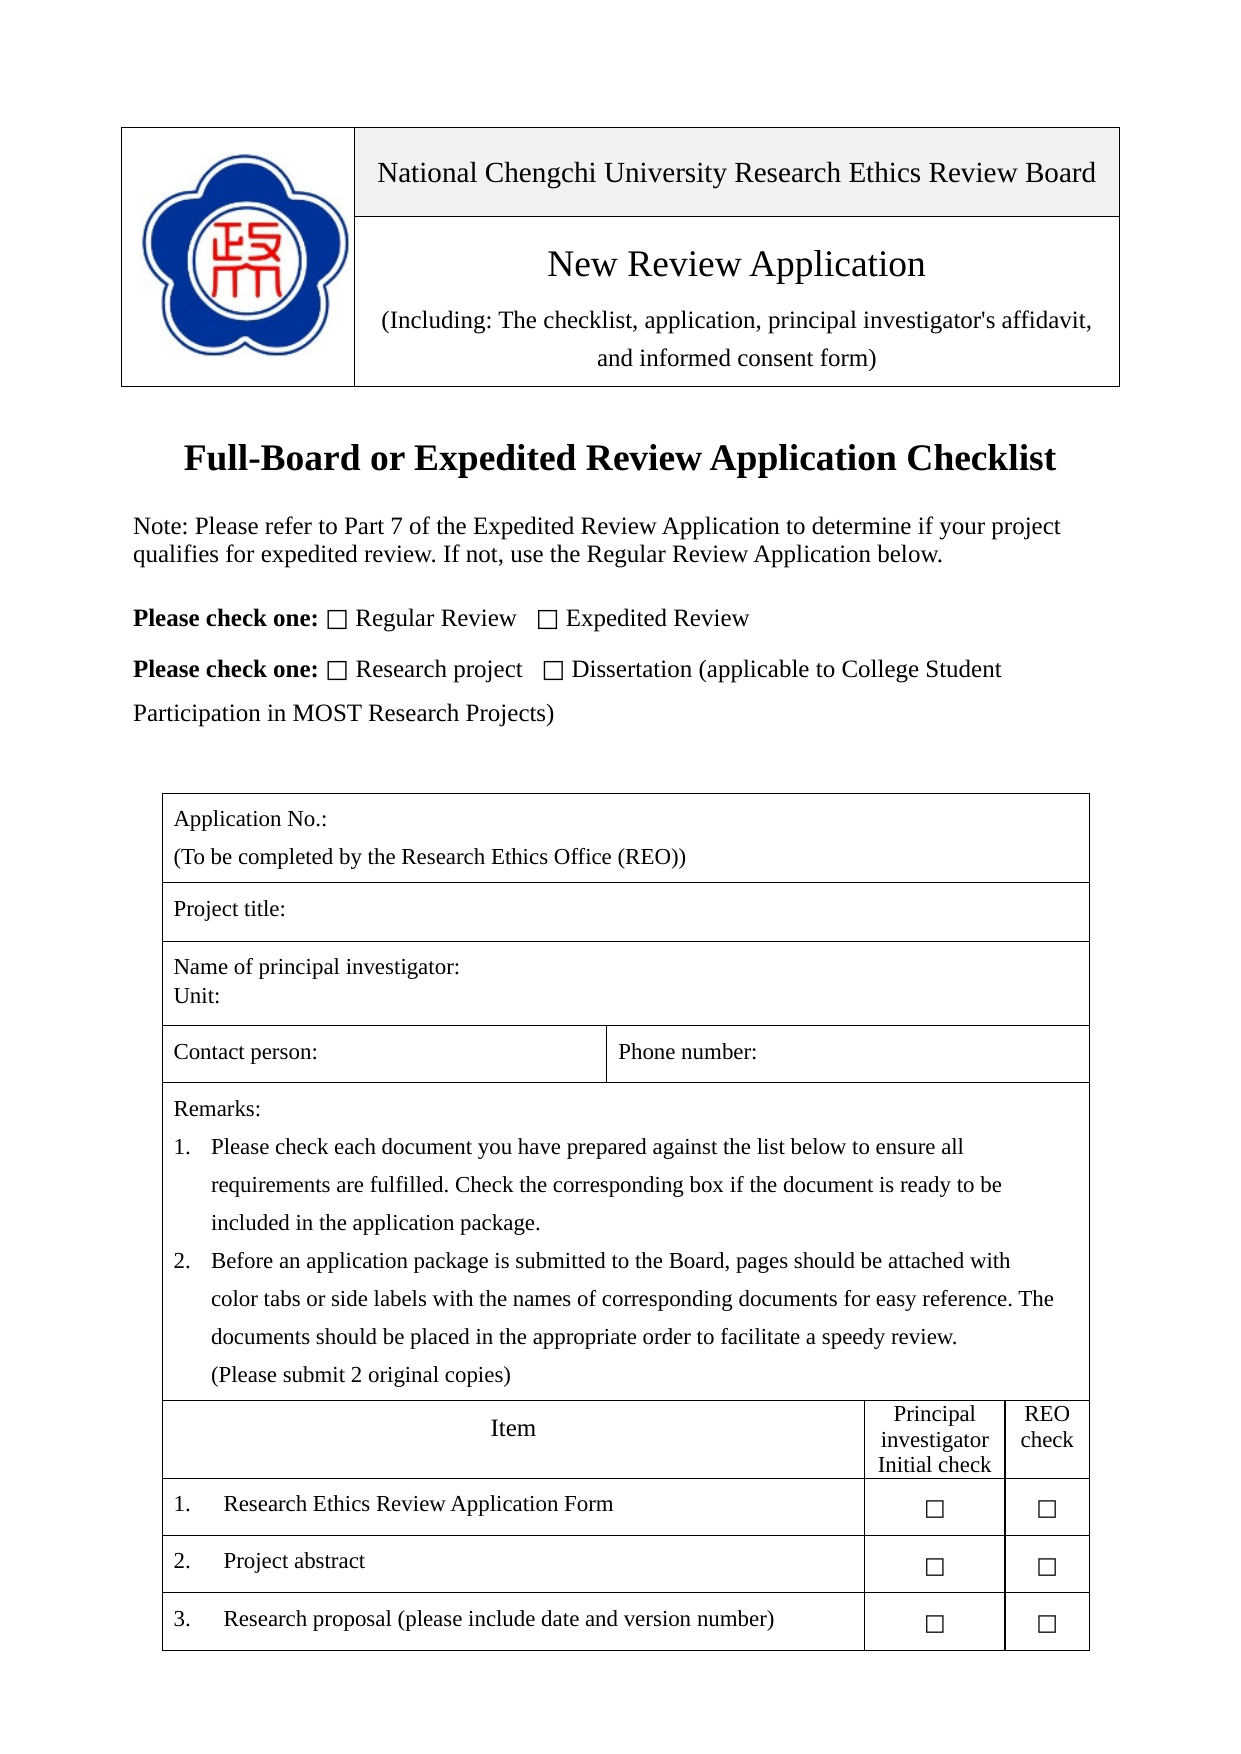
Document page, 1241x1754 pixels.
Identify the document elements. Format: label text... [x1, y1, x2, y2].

table_cell Contact person: [163, 1026, 606, 1082]
table_cell Project abstract [163, 1536, 864, 1592]
table_cell Item [163, 1401, 864, 1478]
table_cell Phone number: [607, 1026, 1089, 1082]
table_cell New Review Application (Including: The checklist, application, principal investigator's affidavit, and informed consent form) [355, 217, 1119, 386]
text Full-Board or Expedited Review Application Checklist [133, 437, 1107, 478]
table_cell Project title: [163, 883, 1089, 941]
table_cell Name of principal investigator: Unit: [163, 942, 1089, 1025]
table_header National Chengchi University Research Ethics Review Board [355, 128, 1119, 216]
table_cell REO check [1006, 1401, 1089, 1478]
text Please check one: □ Research project □ Dissertation (applicable to College Student Participation in MOST Research Projects) [133, 651, 1107, 726]
text Please check one: □ Regular Review □ Expedited Review [133, 600, 1107, 634]
table_header Application No.: (To be completed by the Research Ethics Office (REO)) [163, 794, 1089, 882]
table_cell Principal investigator Initial check [865, 1401, 1004, 1478]
table_cell □ [1006, 1479, 1089, 1535]
table_cell □ [865, 1536, 1004, 1592]
table_cell □ [865, 1479, 1004, 1535]
picture [140, 153, 350, 358]
table_cell Remarks: Please check each document you have prepared against the list below to ensure all requirements are fulfilled. Check the corresponding box if the document is ready to be included in the application package. Before an application package is submitted to the Board, pages should be attached with color tabs or side labels with the names of corresponding documents for easy reference. The documents should be placed in the appropriate order to facilitate a speedy review. (Please submit 2 original copies) [163, 1083, 1089, 1400]
table_cell Research Ethics Review Application Form [163, 1479, 864, 1535]
table_cell □ [865, 1593, 1004, 1649]
table_cell □ [1006, 1536, 1089, 1592]
table_cell □ [1006, 1593, 1089, 1649]
table_cell Research proposal (please include date and version number) [163, 1593, 864, 1649]
text Note: Please refer to Part 7 of the Expedited Review Application to determine if your project qualifies for expedited review. If not, use the Regular Review Application below. [133, 484, 1107, 567]
table_header [122, 128, 354, 386]
